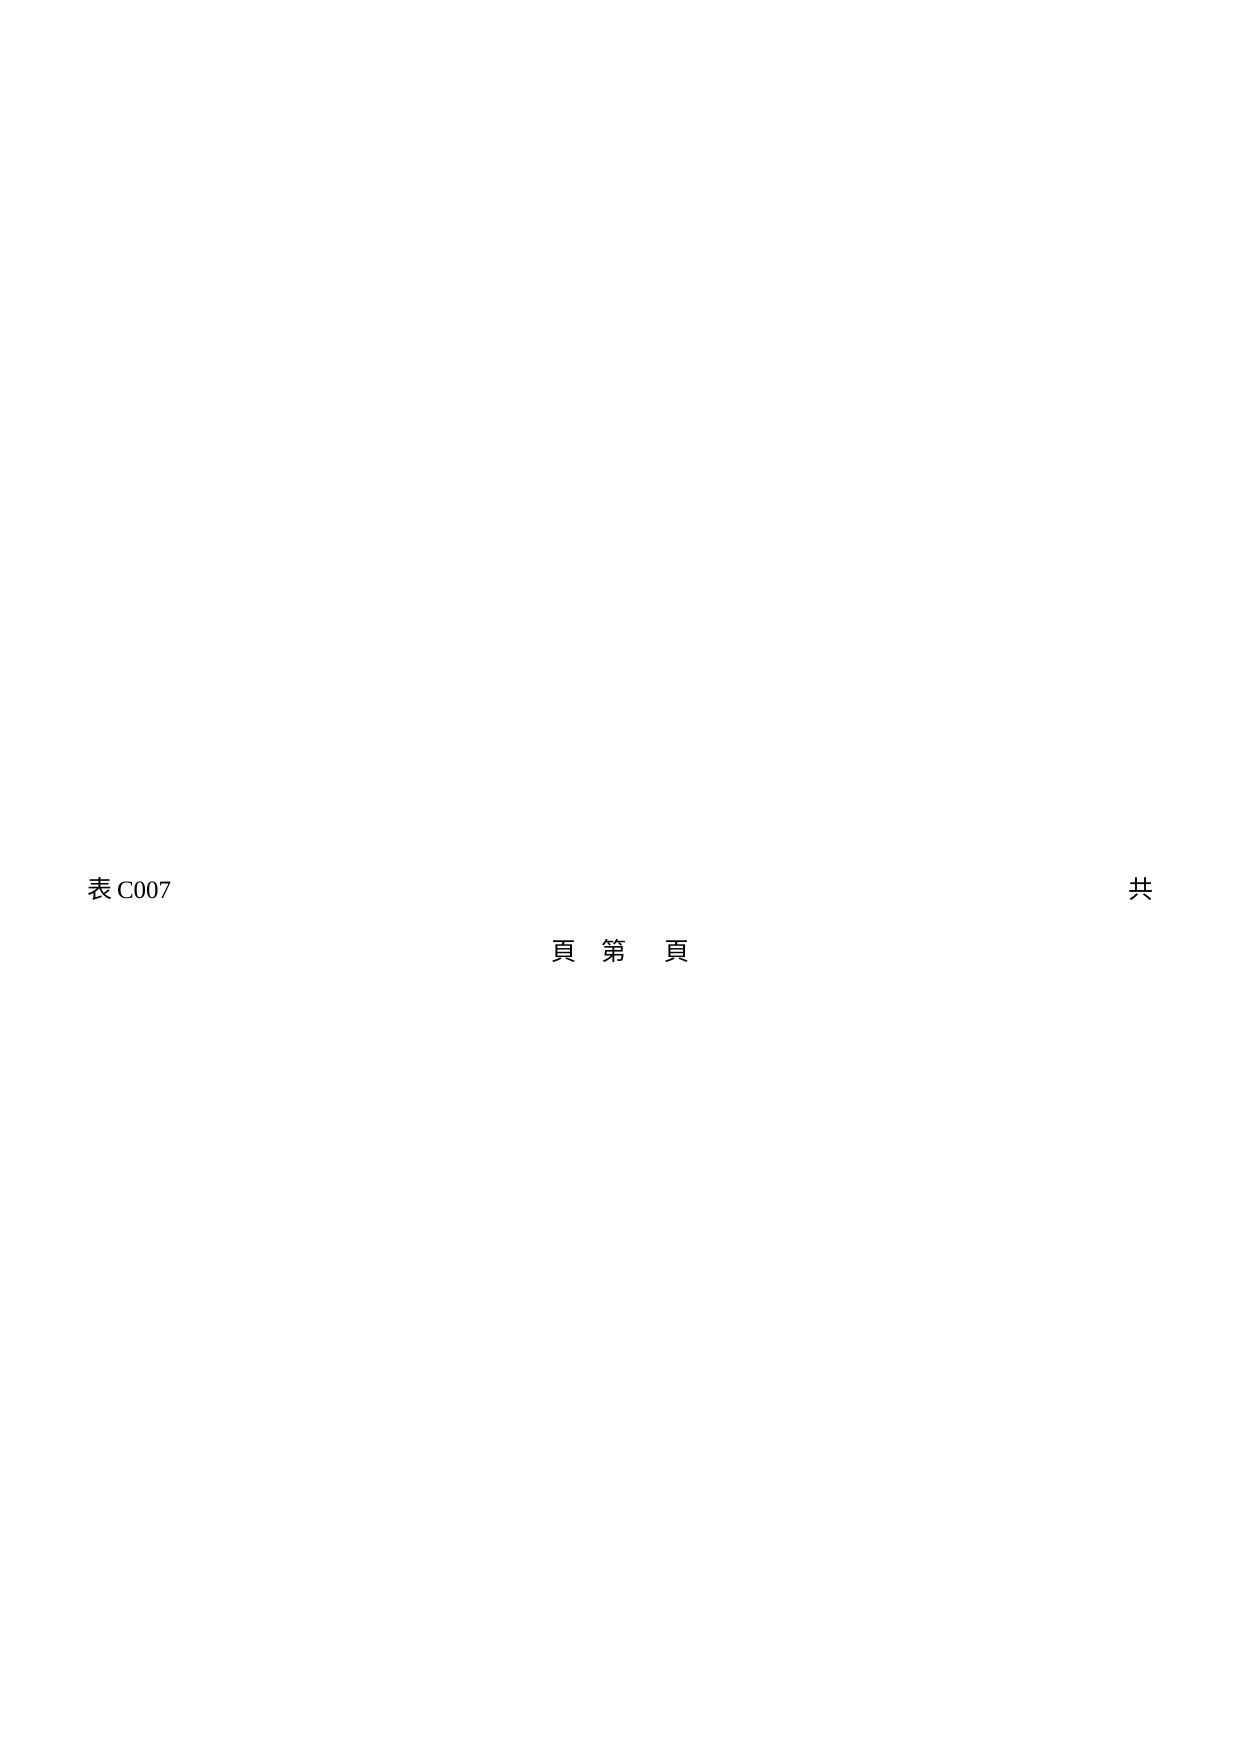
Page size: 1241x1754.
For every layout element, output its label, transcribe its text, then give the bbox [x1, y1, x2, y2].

text 表C007 共 頁 第 頁 [71, 846, 1169, 971]
